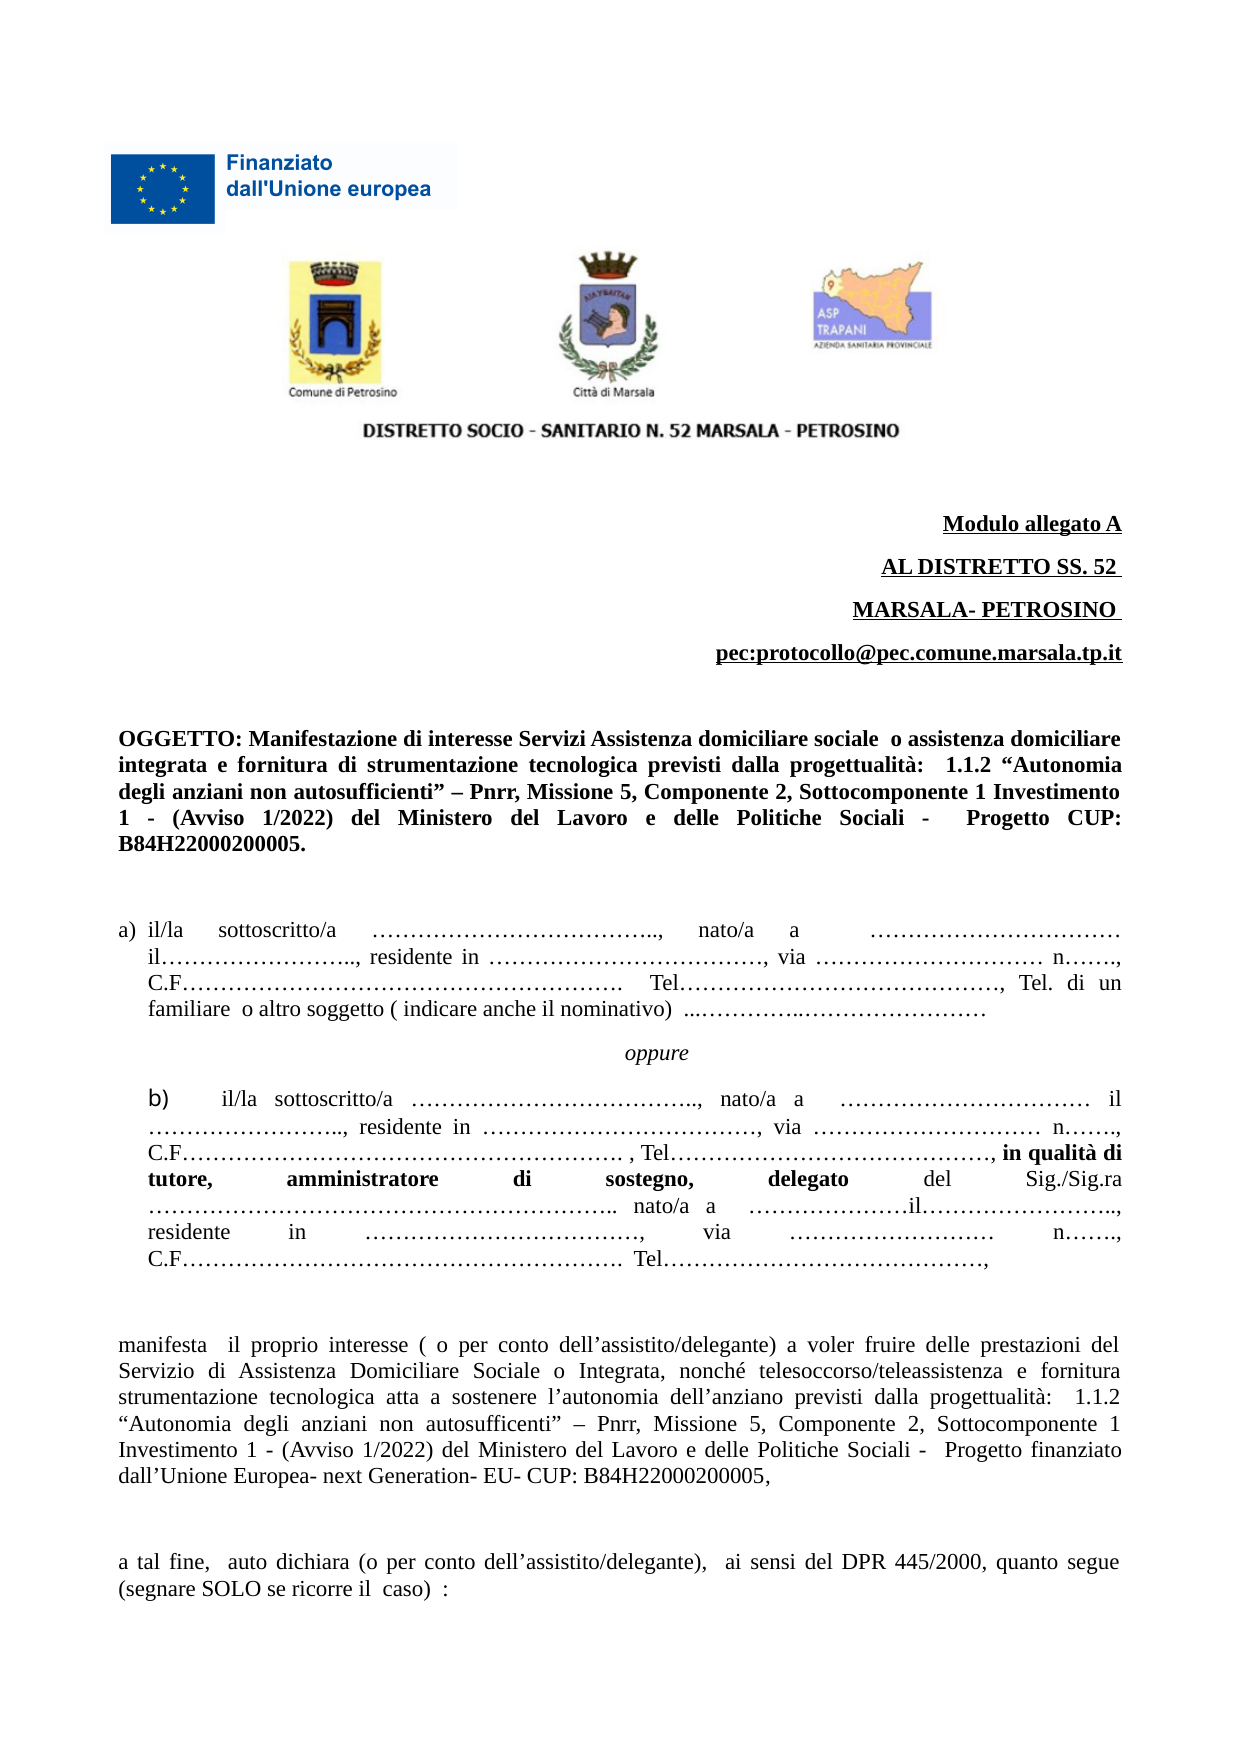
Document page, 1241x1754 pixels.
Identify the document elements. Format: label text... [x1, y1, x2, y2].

list il/la sottoscritto/a ……………………………….., nato/a a …………………………… il…………………….., residente in ………………………………, via ………………………… n……., C.F…………………………………………………. Tel……………………………………, Tel. di un familiare o altro soggetto ( indicare anche il nominativo) ...…………..…………………… [118, 916, 1122, 1022]
text AL DISTRETTO SS. 52 [118, 553, 1122, 579]
text MARSALA- PETROSINO [118, 596, 1122, 622]
list il/la sottoscritto/a ……………………………….., nato/a a …………………………… il …………………….., residente in ………………………………, via ………………………… n……., C.F…………………………………………………. , Tel……………………………………, in qualità di tutore, amministratore di sostegno, delegato del Sig./Sig.ra …………………………………………………….. nato/a a …………………il…………………….., residente in ………………………………, via ……………………… n……., C.F…………………………………………………. Tel……………………………………, [148, 1082, 1122, 1271]
text oppure [193, 1038, 1122, 1065]
text manifesta il proprio interesse ( o per conto dell’assistito/delegante) a voler fruire delle prestazioni del Servizio di Assistenza Domiciliare Sociale o Integrata, nonché telesoccorso/teleassistenza e fornitura strumentazione tecnologica atta a sostenere l’autonomia dell’anziano previsti dalla progettualità: 1.1.2 “Autonomia degli anziani non autosufficenti” – Pnrr, Missione 5, Componente 2, Sottocomponente 1 Investimento 1 - (Avviso 1/2022) del Ministero del Lavoro e delle Politiche Sociali - Progetto finanziato dall’Unione Europea- next Generation- EU- CUP: B84H22000200005, [118, 1331, 1122, 1489]
text a tal fine, auto dichiara (o per conto dell’assistito/delegante), ai sensi del DPR 445/2000, quanto segue (segnare SOLO se ricorre il caso) : [118, 1548, 1122, 1601]
text Modulo allegato A [118, 510, 1122, 536]
text OGGETTO: Manifestazione di interesse Servizi Assistenza domiciliare sociale o assistenza domiciliare integrata e fornitura di strumentazione tecnologica previsti dalla progettualità: 1.1.2 “Autonomia degli anziani non autosufficienti” – Pnrr, Missione 5, Componente 2, Sottocomponente 1 Investimento 1 - (Avviso 1/2022) del Ministero del Lavoro e delle Politiche Sociali - Progetto CUP: B84H22000200005. [118, 725, 1122, 857]
text pec:protocollo@pec.comune.marsala.tp.it [118, 639, 1122, 665]
